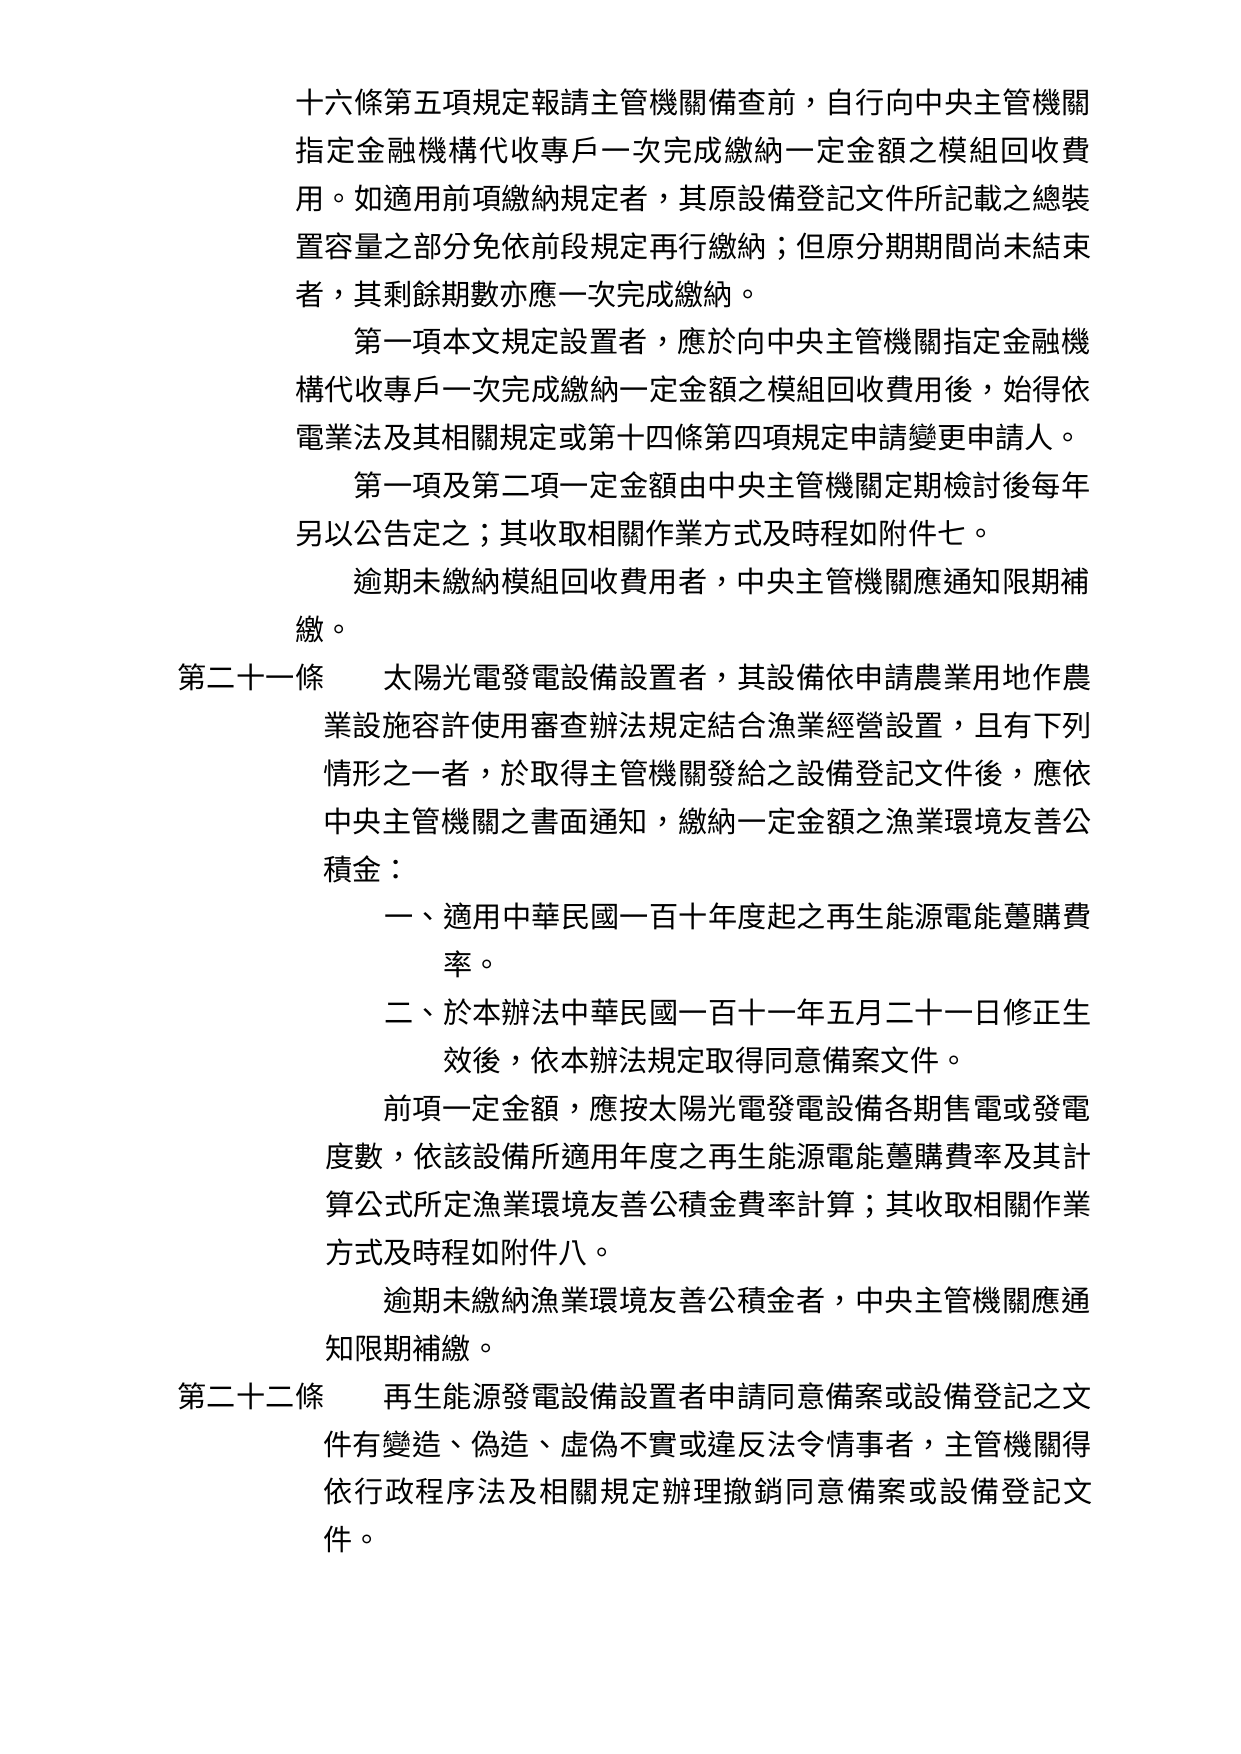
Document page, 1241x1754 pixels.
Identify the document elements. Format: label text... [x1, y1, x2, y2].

subtitle 第二十二條 再生能源發電設備設置者申請同意備案或設備登記之文件有變造、偽造、虛偽不實或違反法令情事者，主管機關得依行政程序法及相關規定辦理撤銷同意備案或設備登記文件。 [177, 1369, 1092, 1560]
text 十六條第五項規定報請主管機關備查前，自行向中央主管機關指定金融機構代收專戶一次完成繳納一定金額之模組回收費用。如適用前項繳納規定者，其原設備登記文件所記載之總裝置容量之部分免依前段規定再行繳納；但原分期期間尚未結束者，其剩餘期數亦應一次完成繳納。 [295, 75, 1092, 314]
subtitle 第二十一條 太陽光電發電設備設置者，其設備依申請農業用地作農業設施容許使用審查辦法規定結合漁業經營設置，且有下列情形之一者，於取得主管機關發給之設備登記文件後，應依中央主管機關之書面通知，繳納一定金額之漁業環境友善公積金： [177, 650, 1092, 889]
text 第一項及第二項一定金額由中央主管機關定期檢討後每年另以公告定之；其收取相關作業方式及時程如附件七。 [295, 458, 1092, 554]
text 逾期未繳納模組回收費用者，中央主管機關應通知限期補繳。 [295, 554, 1092, 650]
text 一、適用中華民國一百十年度起之再生能源電能躉購費率。 [384, 889, 1092, 985]
text 前項一定金額，應按太陽光電發電設備各期售電或發電度數，依該設備所適用年度之再生能源電能躉購費率及其計算公式所定漁業環境友善公積金費率計算；其收取相關作業方式及時程如附件八。 [325, 1081, 1092, 1273]
text 二、於本辦法中華民國一百十一年五月二十一日修正生效後，依本辦法規定取得同意備案文件。 [384, 985, 1092, 1081]
text 第一項本文規定設置者，應於向中央主管機關指定金融機構代收專戶一次完成繳納一定金額之模組回收費用後，始得依電業法及其相關規定或第十四條第四項規定申請變更申請人。 [295, 314, 1092, 458]
text 逾期未繳納漁業環境友善公積金者，中央主管機關應通知限期補繳。 [325, 1273, 1092, 1369]
